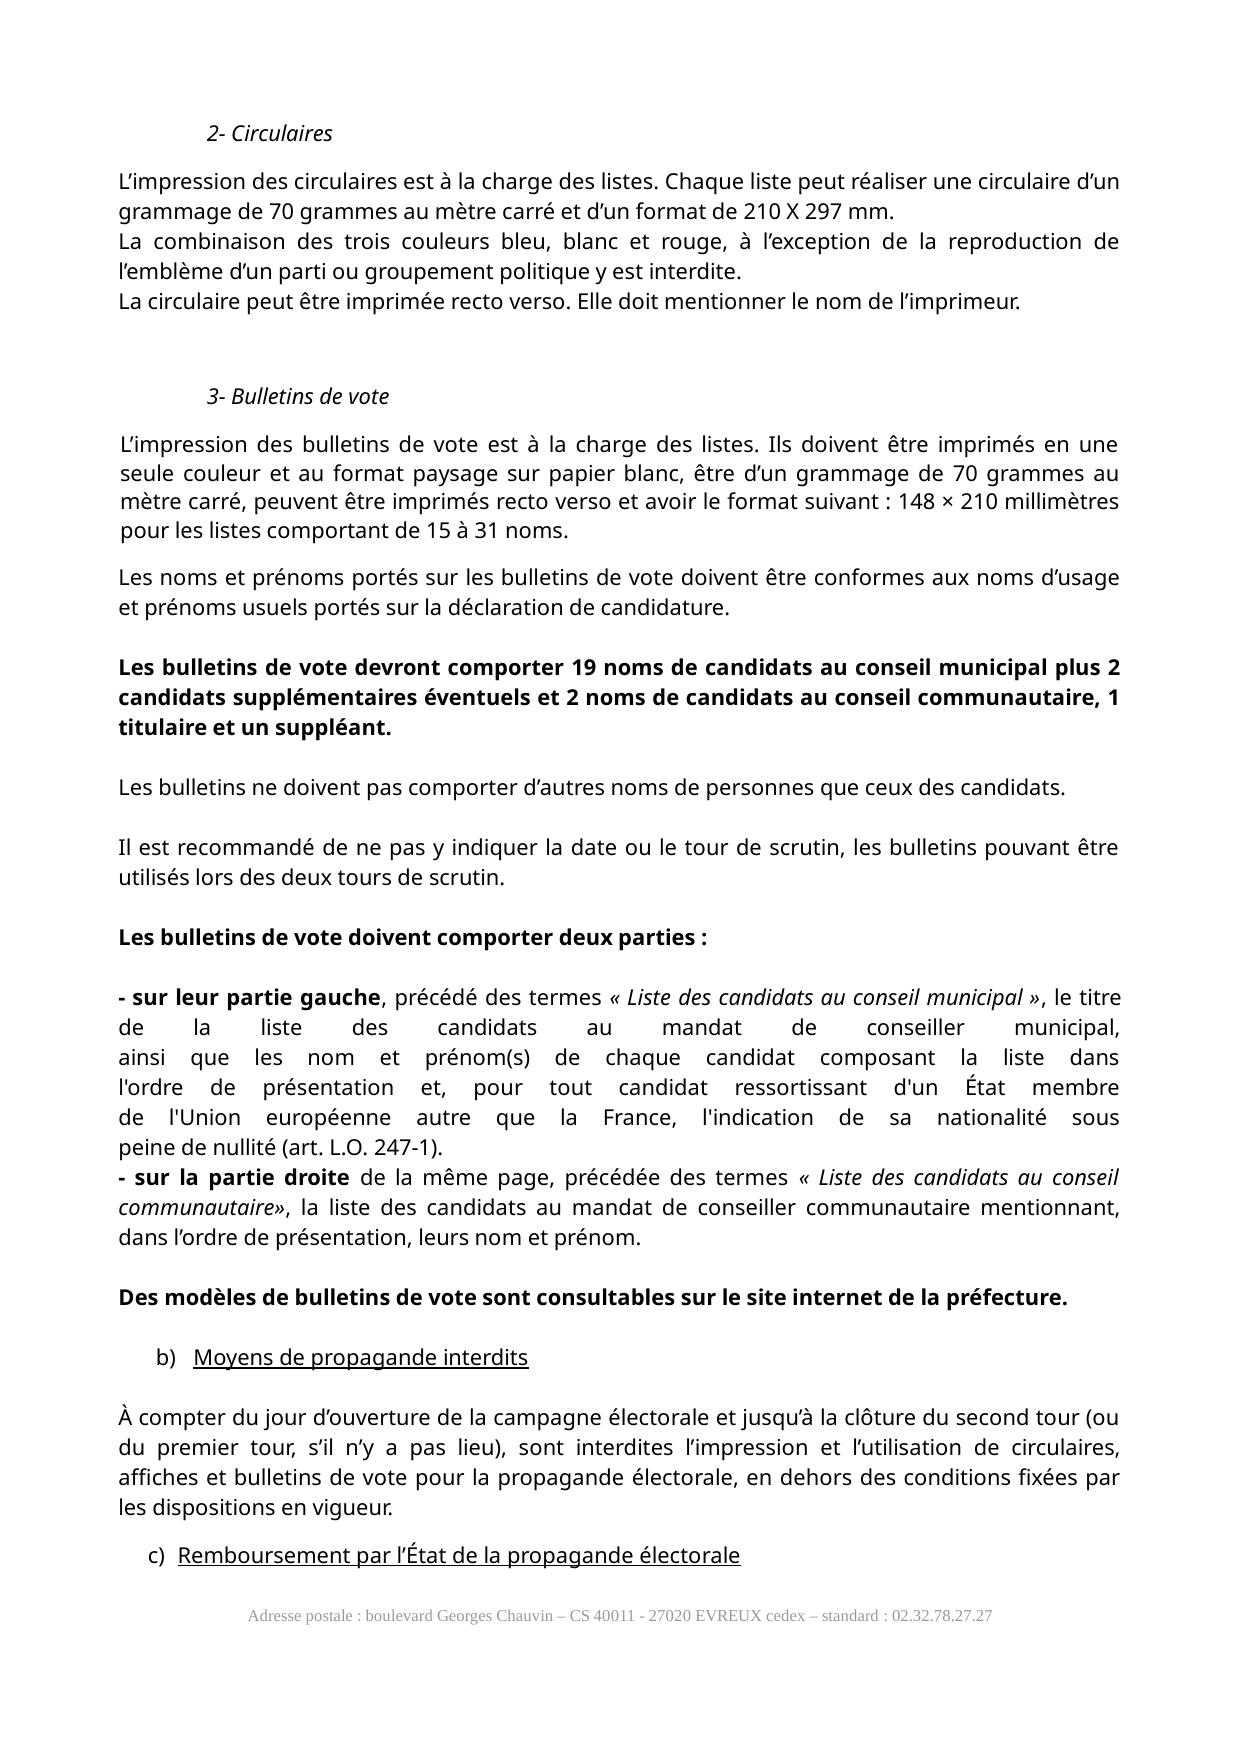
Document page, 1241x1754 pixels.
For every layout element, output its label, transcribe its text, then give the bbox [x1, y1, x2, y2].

text Les bulletins de vote devront comporter 19 noms de candidats au conseil municipal plus 2 candidats supplémentaires éventuels et 2 noms de candidats au conseil communautaire, 1 titulaire et un suppléant. [118, 652, 1122, 742]
text L’impression des bulletins de vote est à la charge des listes. Ils doivent être imprimés en une seule couleur et au format paysage sur papier blanc, être d’un grammage de 70 grammes au mètre carré, peuvent être imprimés recto verso et avoir le format suivant : 148 × 210 millimètres pour les listes comportant de 15 à 31 noms. [120, 429, 1121, 544]
text Les bulletins ne doivent pas comporter d’autres noms de personnes que ceux des candidats. [118, 772, 1122, 802]
text 3- Bulletins de vote [118, 381, 1122, 411]
text L’impression des circulaires est à la charge des listes. Chaque liste peut réaliser une circulaire d’un grammage de 70 grammes au mètre carré et d’un format de 210 X 297 mm. [118, 166, 1122, 226]
text - sur la partie droite de la même page, précédée des termes « Liste des candidats au conseil communautaire», la liste des candidats au mandat de conseiller communautaire mentionnant, dans l’ordre de présentation, leurs nom et prénom. [118, 1162, 1122, 1252]
text La circulaire peut être imprimée recto verso. Elle doit mentionner le nom de l’imprimeur. [118, 286, 1122, 316]
text Des modèles de bulletins de vote sont consultables sur le site internet de la préfecture. [118, 1252, 1122, 1312]
text Les bulletins de vote doivent comporter deux parties : [118, 922, 1122, 952]
text Il est recommandé de ne pas y indiquer la date ou le tour de scrutin, les bulletins pouvant être utilisés lors des deux tours de scrutin. [118, 832, 1122, 892]
text Les noms et prénoms portés sur les bulletins de vote doivent être conformes aux noms d’usage et prénoms usuels portés sur la déclaration de candidature. [118, 562, 1122, 622]
text La combinaison des trois couleurs bleu, blanc et rouge, à l’exception de la reproduction de l’emblème d’un parti ou groupement politique y est interdite. [118, 226, 1122, 286]
text - sur leur partie gauche, précédé des termes « Liste des candidats au conseil municipal », le titre de la liste des candidats au mandat de conseiller municipal, ainsi que les nom et prénom(s) de chaque candidat composant la liste dans l'ordre de présentation et, pour tout candidat ressortissant d'un État membre de l'Union européenne autre que la France, l'indication de sa nationalité sous peine de nullité (art. L.O. 247-1). [118, 982, 1122, 1162]
list Moyens de propagande interdits [156, 1342, 1122, 1372]
text 2- Circulaires [118, 118, 1122, 148]
text À compter du jour d’ouverture de la campagne électorale et jusqu’à la clôture du second tour (ou du premier tour, s’il n’y a pas lieu), sont interdites l’impression et l’utilisation de circulaires, affiches et bulletins de vote pour la propagande électorale, en dehors des conditions fixées par les dispositions en vigueur. [118, 1402, 1122, 1522]
text c) Remboursement par l’État de la propagande électorale [148, 1539, 1122, 1569]
